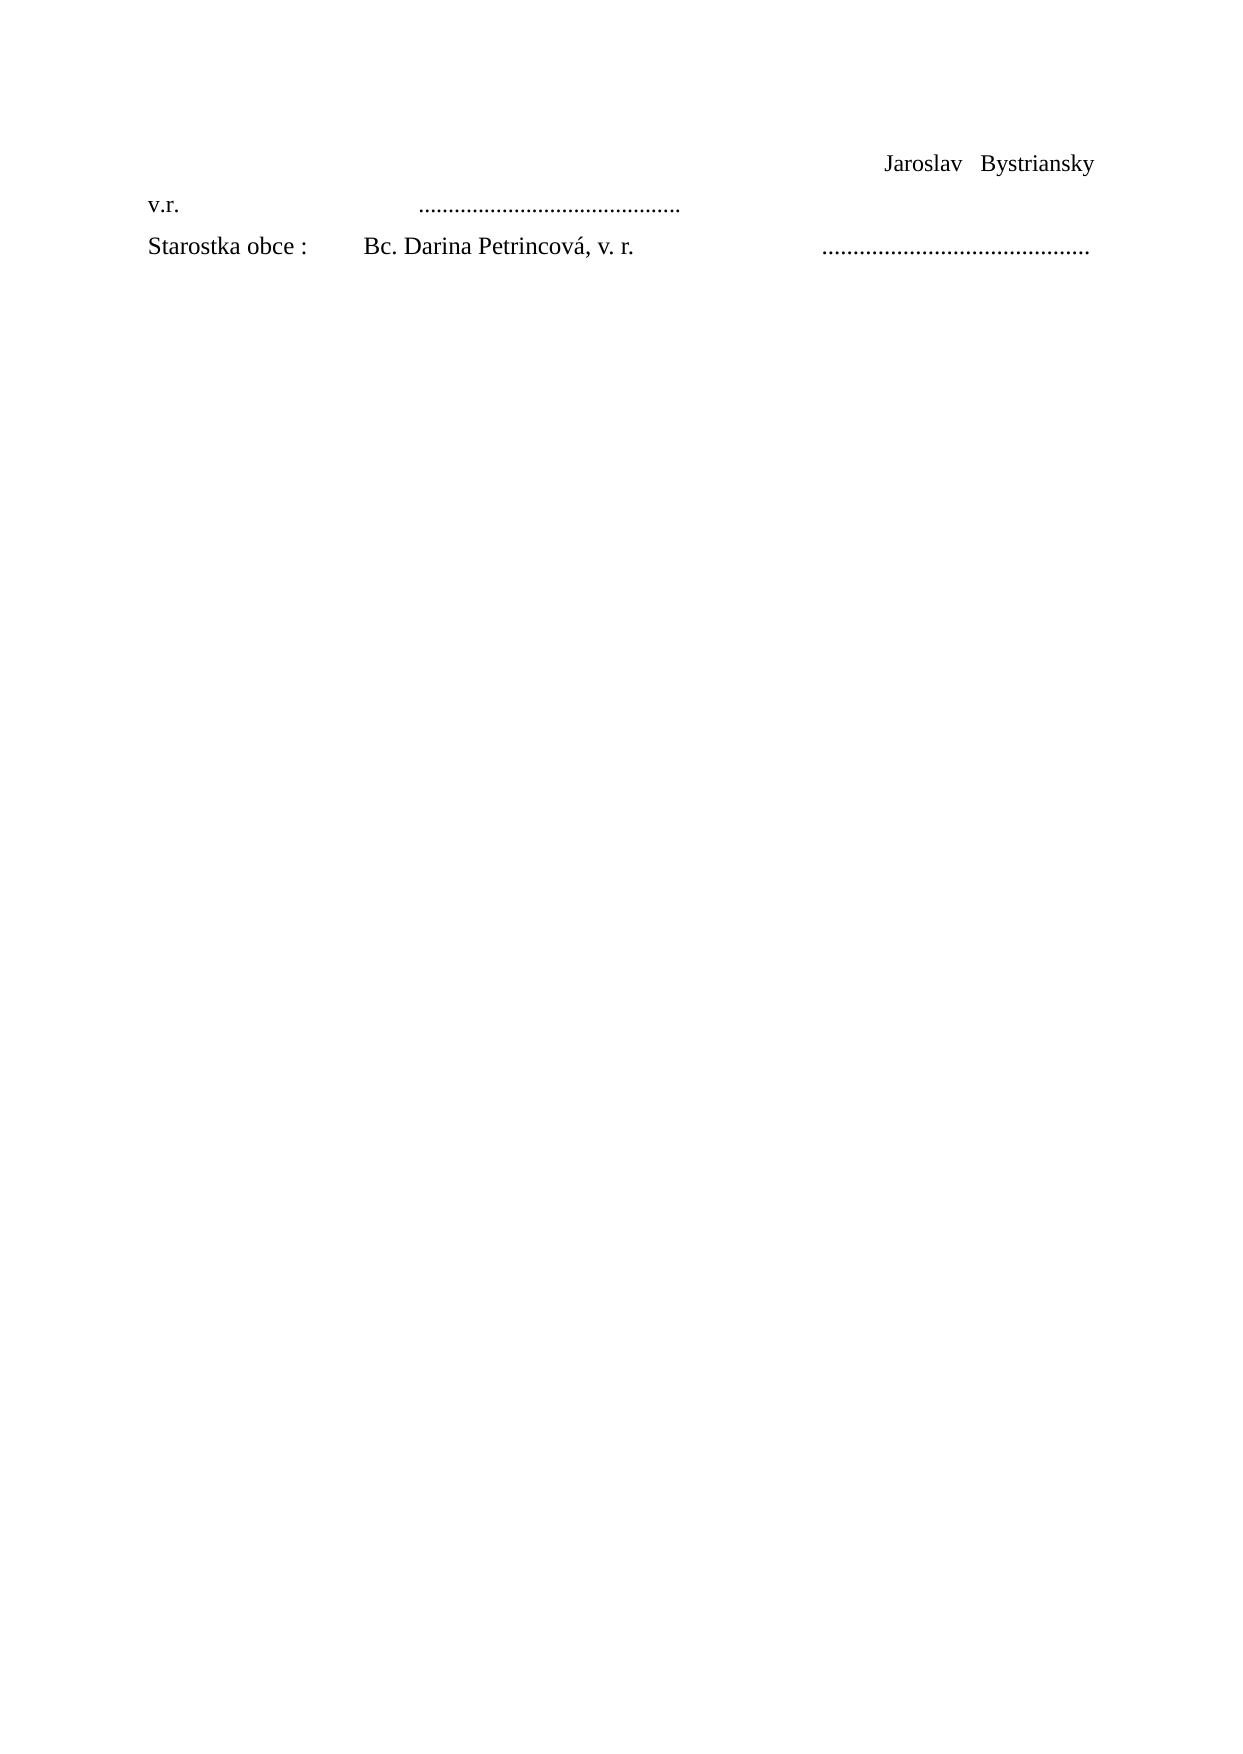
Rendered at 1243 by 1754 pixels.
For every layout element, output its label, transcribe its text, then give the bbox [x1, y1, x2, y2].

text Jaroslav Bystriansky v.r. ............................................ [148, 148, 1095, 218]
text Starostka obce : Bc. Darina Petrincová, v. r. ........................................... [148, 231, 1095, 260]
